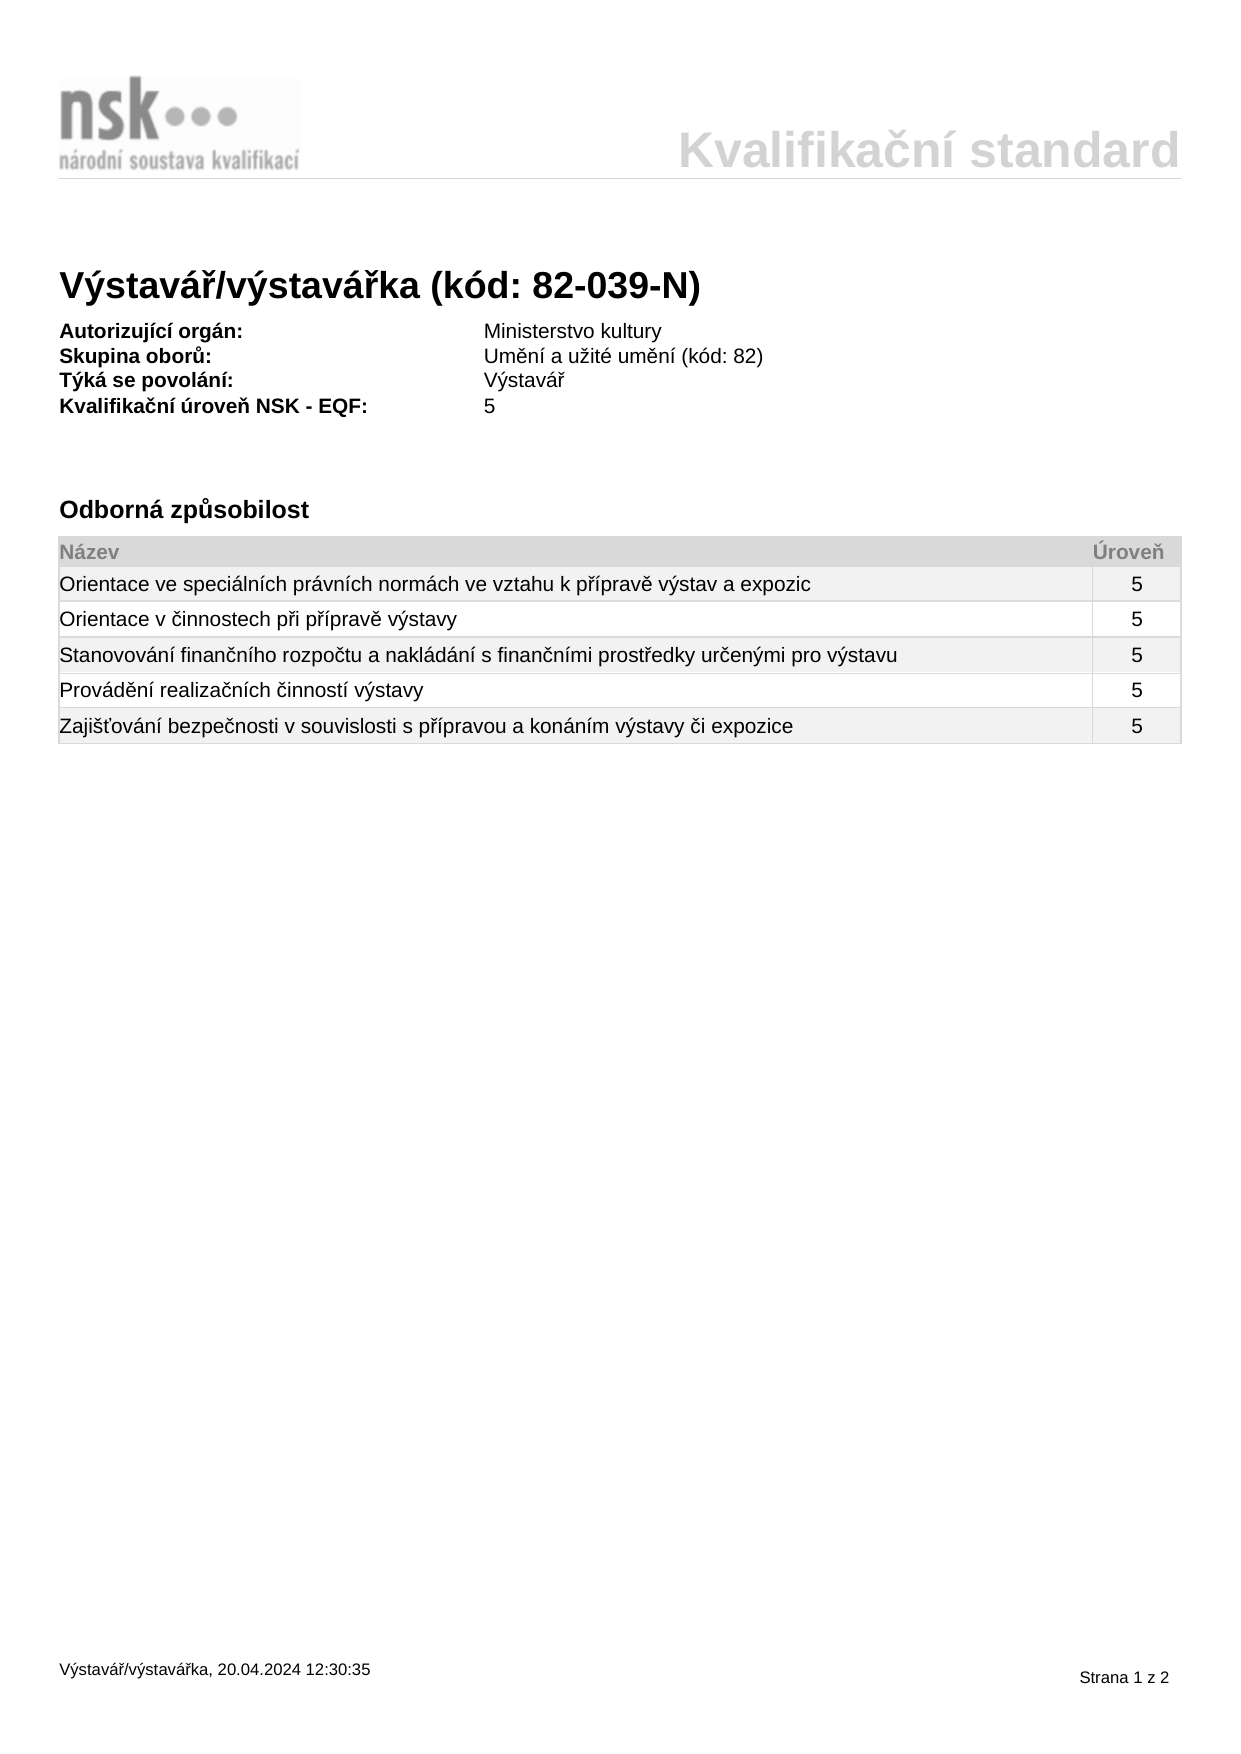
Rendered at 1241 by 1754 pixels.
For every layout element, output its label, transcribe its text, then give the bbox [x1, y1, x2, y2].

table_cell [862, 418, 1093, 489]
table_cell Stanovování finančního rozpočtu a nakládání s finančními prostředky určenými pro výstavu [60, 638, 1092, 672]
table_cell [626, 418, 862, 489]
table_cell [1093, 1043, 1169, 1343]
table_cell 5 [1093, 638, 1180, 672]
table_cell [59, 418, 483, 489]
table_cell [1093, 196, 1169, 224]
table_cell [620, 744, 626, 1043]
table_cell Výstavář [484, 368, 1181, 393]
table_cell [1169, 1043, 1181, 1343]
table_cell [1093, 1343, 1169, 1502]
table_cell [626, 524, 862, 536]
table_cell [484, 1343, 620, 1502]
table_cell [1169, 1502, 1181, 1659]
table_cell [862, 307, 1093, 319]
table_cell Název [60, 537, 1092, 566]
table_cell Odborná způsobilost [59, 489, 1181, 524]
table_cell Provádění realizačních činností výstavy [60, 674, 1092, 707]
table_cell [1093, 744, 1169, 1043]
table_cell [484, 744, 620, 1043]
table_cell [626, 1502, 862, 1659]
table_cell [626, 307, 862, 319]
table_cell Strana 1 z 2 [862, 1659, 1169, 1695]
table_cell [620, 1343, 626, 1502]
table_cell [626, 744, 862, 1043]
table_cell Orientace ve speciálních právních normách ve vztahu k přípravě výstav a expozic [60, 567, 1092, 600]
table_cell [620, 418, 626, 489]
table_cell Výstavář/výstavářka (kód: 82-039-N) [59, 224, 1181, 307]
table_cell [1169, 307, 1181, 319]
table_cell [620, 196, 626, 224]
table_cell [862, 524, 1093, 536]
table_cell 5 [1093, 674, 1180, 707]
table_cell 5 [484, 394, 1181, 417]
table_cell [59, 524, 483, 536]
table_cell [484, 196, 620, 224]
table_header [621, 59, 626, 172]
table_cell [484, 524, 620, 536]
table_cell [620, 1502, 626, 1659]
table_cell Úroveň [1093, 537, 1180, 566]
table_cell 5 [1093, 567, 1180, 600]
table_cell Umění a užité umění (kód: 82) [484, 344, 1181, 368]
table_cell [1093, 524, 1169, 536]
table_cell [59, 1043, 483, 1343]
table_cell Ministerstvo kultury [484, 319, 1181, 344]
table_cell [1093, 1502, 1169, 1659]
table_cell [862, 744, 1093, 1043]
table_cell Výstavář/výstavářka, 20.04.2024 12:30:35 [59, 1659, 862, 1695]
table_cell [862, 1043, 1093, 1343]
table_cell [626, 1343, 862, 1502]
table_cell [1169, 418, 1181, 489]
table_cell [1169, 524, 1181, 536]
table_cell Týká se povolání: [59, 368, 483, 392]
table_cell [1169, 1659, 1181, 1695]
table_cell [484, 418, 620, 489]
table_cell Kvalifikační úroveň NSK - EQF: [59, 394, 483, 417]
table_cell [484, 172, 620, 178]
table_cell [59, 1502, 483, 1659]
table_header Kvalifikační standard [626, 59, 1181, 178]
table_cell [620, 524, 626, 536]
table_cell [862, 196, 1093, 224]
table_cell [59, 1343, 483, 1502]
table_cell [59, 307, 483, 319]
table_cell [1093, 418, 1169, 489]
table_cell [862, 1502, 1093, 1659]
table_cell [1169, 1343, 1181, 1502]
table_cell Skupina oborů: [59, 344, 483, 368]
table_cell [626, 1043, 862, 1343]
table_cell [59, 196, 483, 224]
table_cell Orientace v činnostech při přípravě výstavy [60, 602, 1092, 636]
table_cell [484, 1502, 620, 1659]
table_cell [1093, 307, 1169, 319]
table_cell [1169, 196, 1181, 224]
table_cell [862, 1343, 1093, 1502]
table_cell 5 [1093, 708, 1180, 743]
picture [58, 59, 621, 172]
table_cell [59, 179, 1181, 196]
table_cell [620, 307, 626, 319]
table_cell [484, 307, 620, 319]
table_cell [59, 744, 483, 1043]
table_cell [626, 196, 862, 224]
table_cell [1169, 744, 1181, 1043]
table_cell [620, 1043, 626, 1343]
table_cell [484, 1043, 620, 1343]
table_cell Autorizující orgán: [59, 319, 483, 343]
table_cell Zajišťování bezpečnosti v souvislosti s přípravou a konáním výstavy či expozice [60, 708, 1092, 743]
table_cell 5 [1093, 602, 1180, 636]
table_cell [59, 172, 483, 178]
